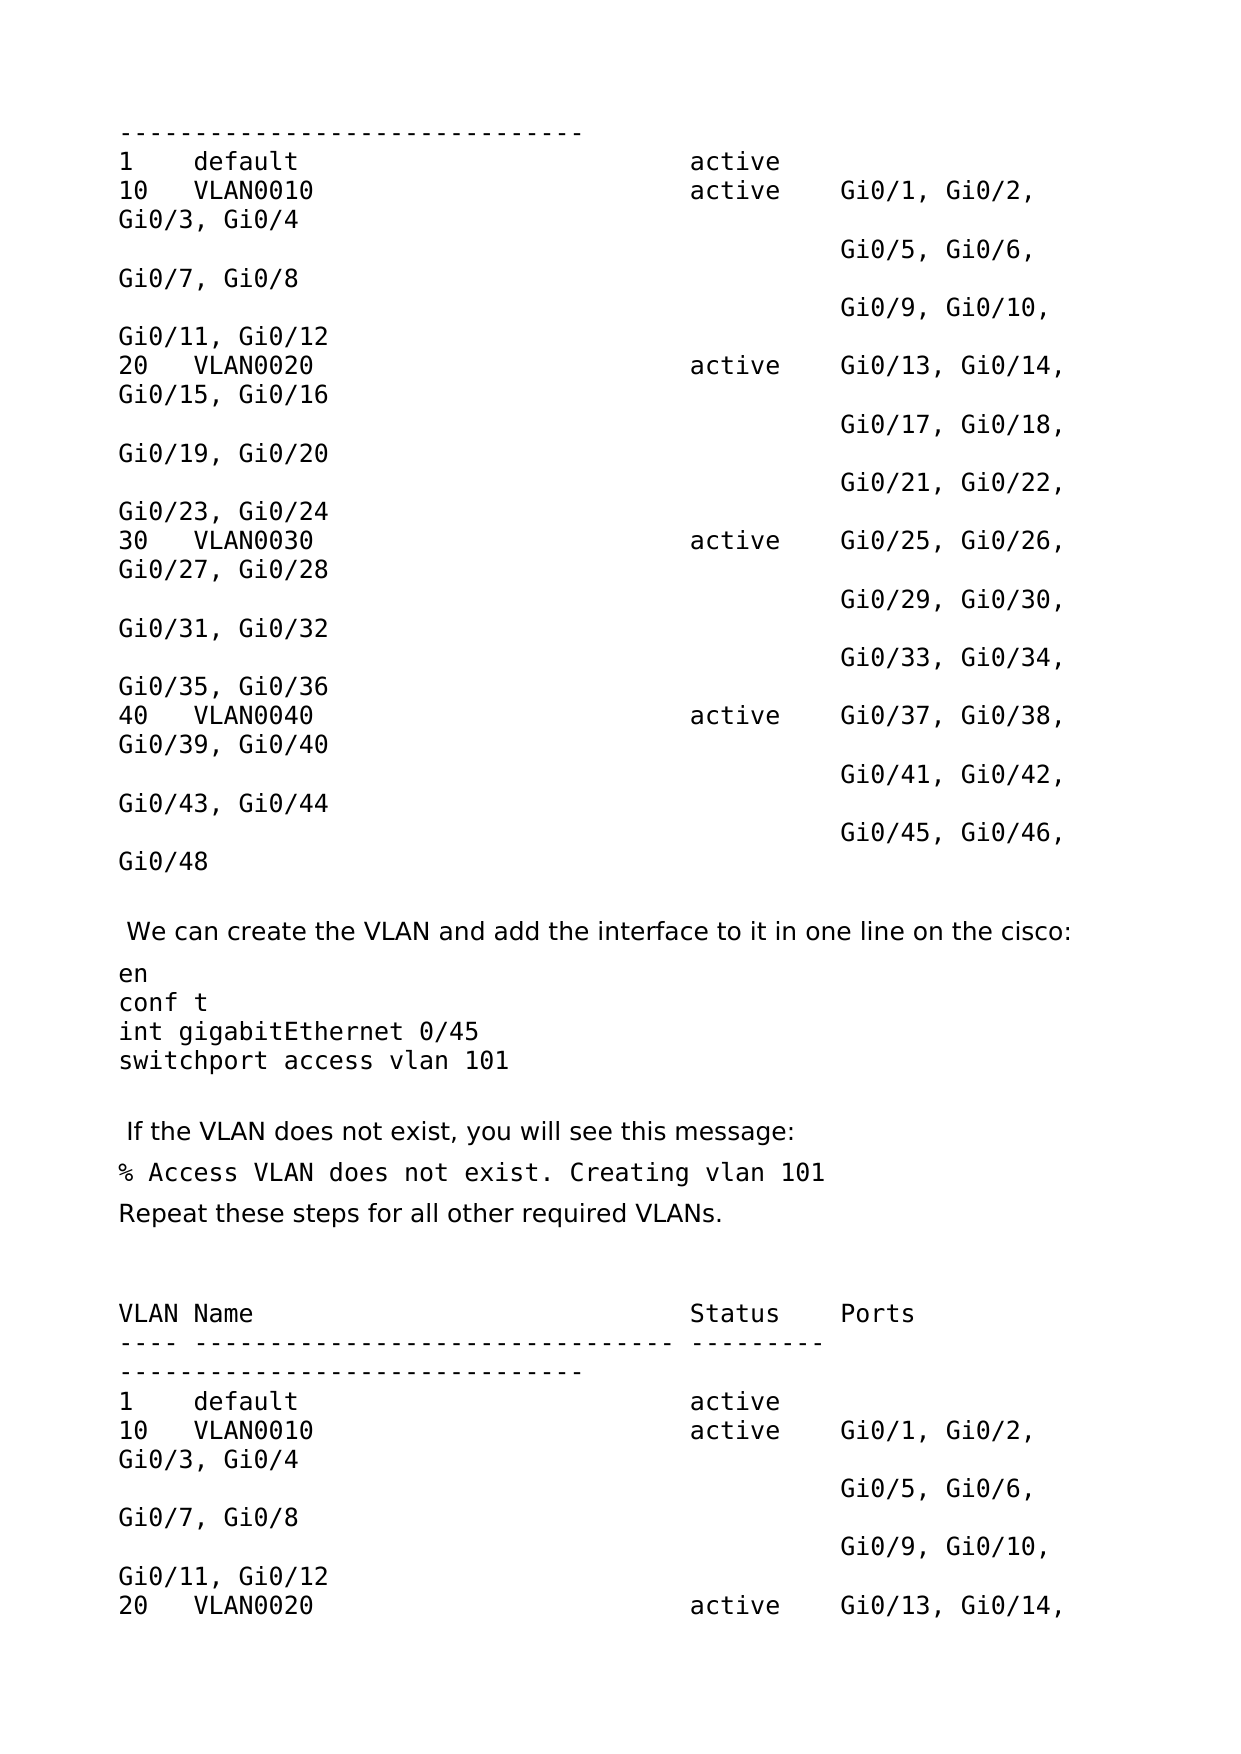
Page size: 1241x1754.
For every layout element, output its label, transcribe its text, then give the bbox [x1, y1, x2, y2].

text VLAN Name Status Ports ---- -------------------------------- --------- ------------------------------- 1 default active 10 VLAN0010 active Gi0/1, Gi0/2, Gi0/3, Gi0/4 Gi0/5, Gi0/6, Gi0/7, Gi0/8 Gi0/9, Gi0/10, Gi0/11, Gi0/12 20 VLAN0020 active Gi0/13, Gi0/14, [118, 1299, 1122, 1620]
text Repeat these steps for all other required VLANs. [118, 1199, 1122, 1287]
text If the VLAN does not exist, you will see this message: [118, 1087, 1122, 1146]
text ---- -------------------------------- --------- ------------------------------- 1 default active 10 VLAN0010 active Gi0/1, Gi0/2, Gi0/3, Gi0/4 Gi0/5, Gi0/6, Gi0/7, Gi0/8 Gi0/9, Gi0/10, Gi0/11, Gi0/12 20 VLAN0020 active Gi0/13, Gi0/14, Gi0/15, Gi0/16 Gi0/17, Gi0/18, Gi0/19, Gi0/20 Gi0/21, Gi0/22, Gi0/23, Gi0/24 30 VLAN0030 active Gi0/25, Gi0/26, Gi0/27, Gi0/28 Gi0/29, Gi0/30, Gi0/31, Gi0/32 Gi0/33, Gi0/34, Gi0/35, Gi0/36 40 VLAN0040 active Gi0/37, Gi0/38, Gi0/39, Gi0/40 Gi0/41, Gi0/42, Gi0/43, Gi0/44 Gi0/45, Gi0/46, Gi0/48 [118, 118, 1122, 876]
text en conf t int gigabitEthernet 0/45 switchport access vlan 101 [118, 959, 1122, 1076]
text We can create the VLAN and add the interface to it in one line on the cisco: [118, 888, 1122, 947]
text % Access VLAN does not exist. Creating vlan 101 [118, 1158, 1122, 1187]
